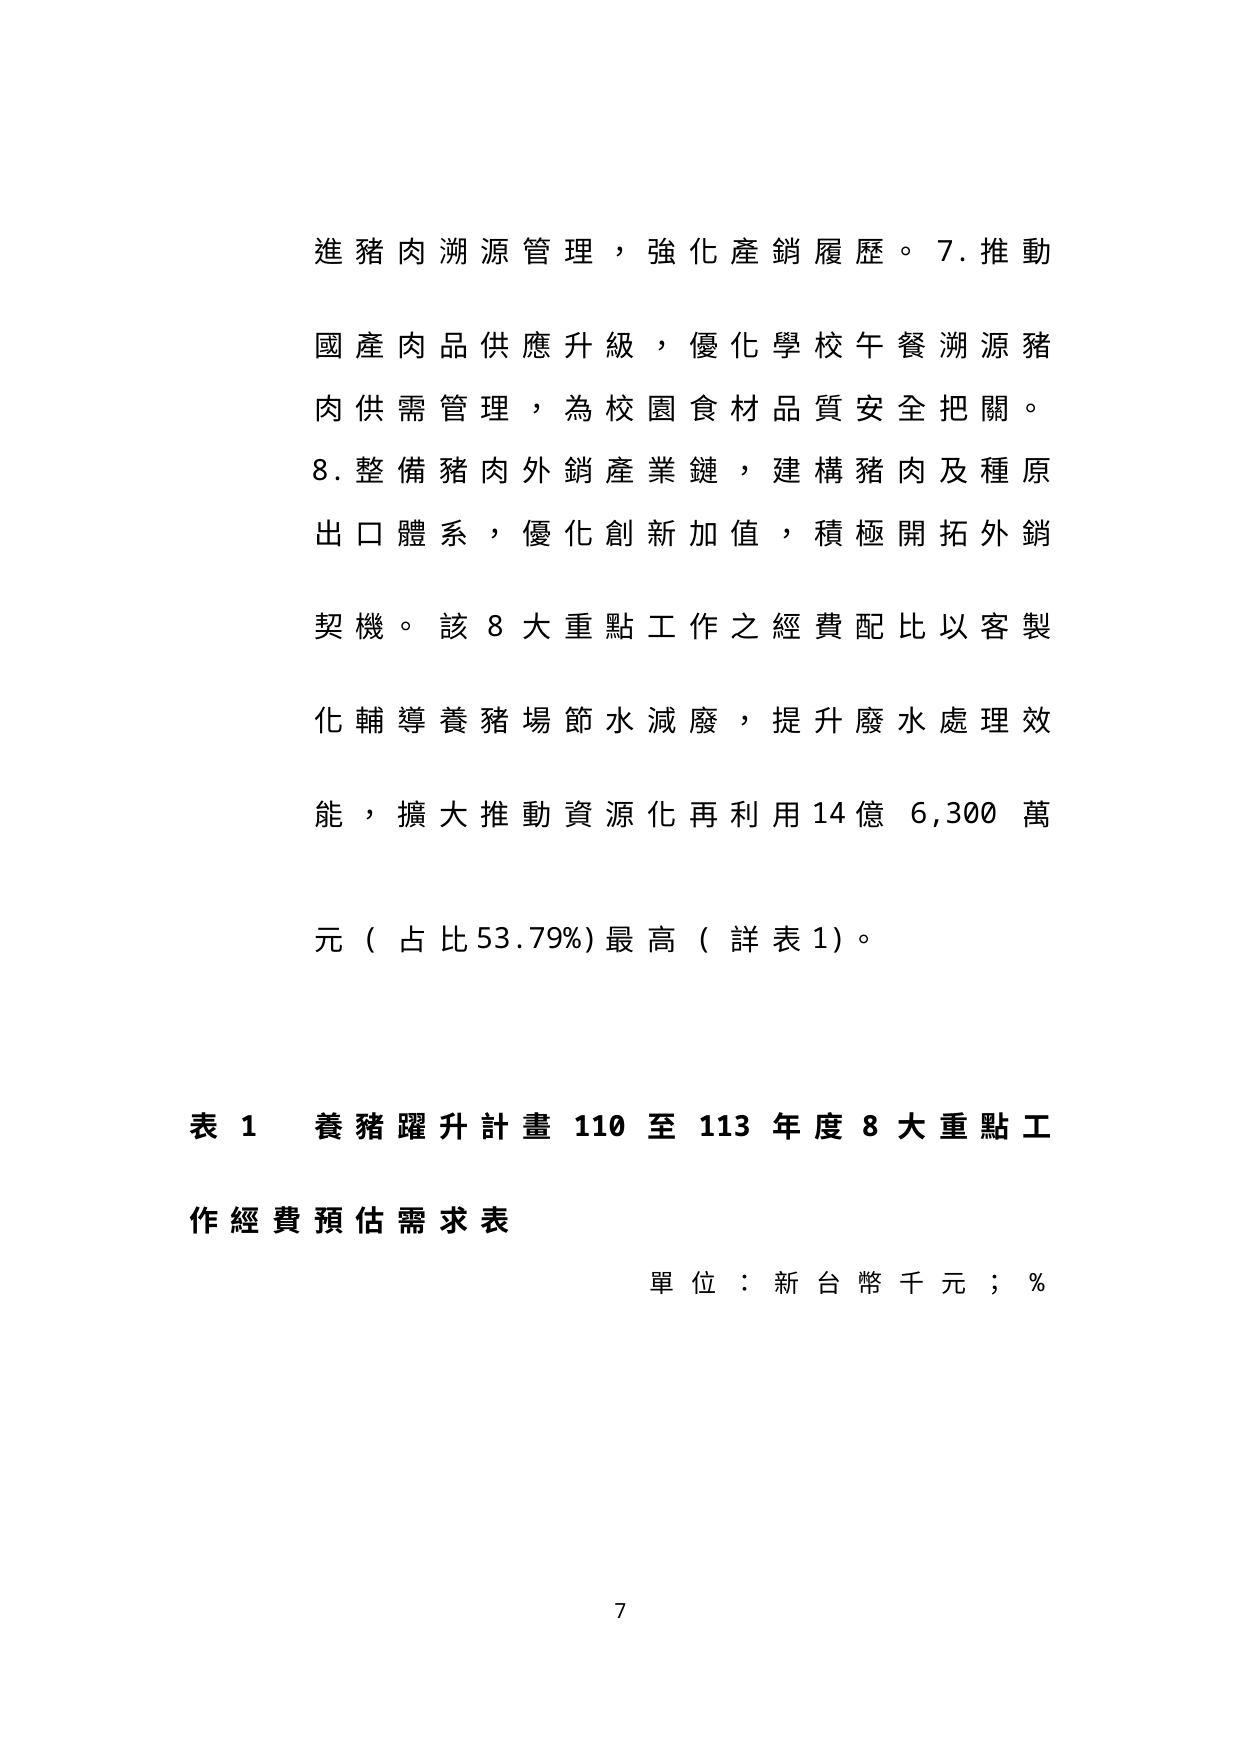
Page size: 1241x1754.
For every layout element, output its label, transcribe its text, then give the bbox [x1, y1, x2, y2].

text 表1 養豬躍升計畫110至113年度8大重點工作經費預估需求表 [173, 1052, 1058, 1240]
text 養豬躍升計畫為農委會於109年提出之4年期計畫(於110年度中央政府總預算案送至本院審議時行政院尚未核定)，係接續將於109年底屆期之養豬振興計畫，持續推動並強化養豬產業之競爭力。依該計畫草案(109年7月報行政院版)所載，辦理期程為110至113年度，總經費27億2,000萬元，其8大重點工作為：1.推動多元育種策略，建立前瞻性種豬選拔指數，整合人工授精站，優化種原供應體系。2.擴大運用精準數據管理，提升生產效率，加強推動自動智能省工設施(備)。3.養豬場生物安全分級輔導，推廣批次或異地分齡生產模式，加強契養體系整齊度。4.強化動物飼料安全，提升飼料品質，建構自配戶自主管理及監督機制。5.客製化輔導豬場節水減廢，提升廢水處理效能，跨域整合擴大推動資源化再利用。6.穩定毛豬產銷供應，輔導肉品市場設施改善，精進豬肉溯源管理，強化產銷履歷。7.推動國產肉品供應升級，優化學校午餐溯源豬肉供需管理，為校園食材品質安全把關。8.整備豬肉外銷產業鏈，建構豬肉及種原出口體系，優化創新加值，積極開拓外銷契機。該8大重點工作之經費配比以客製化輔導養豬場節水減廢，提升廢水處理效能，擴大推動資源化再利用14億6,300萬元(占比53.79%)最高(詳表1)。 [271, 177, 1058, 990]
text 單位：新台幣千元；% [173, 1240, 1058, 1302]
